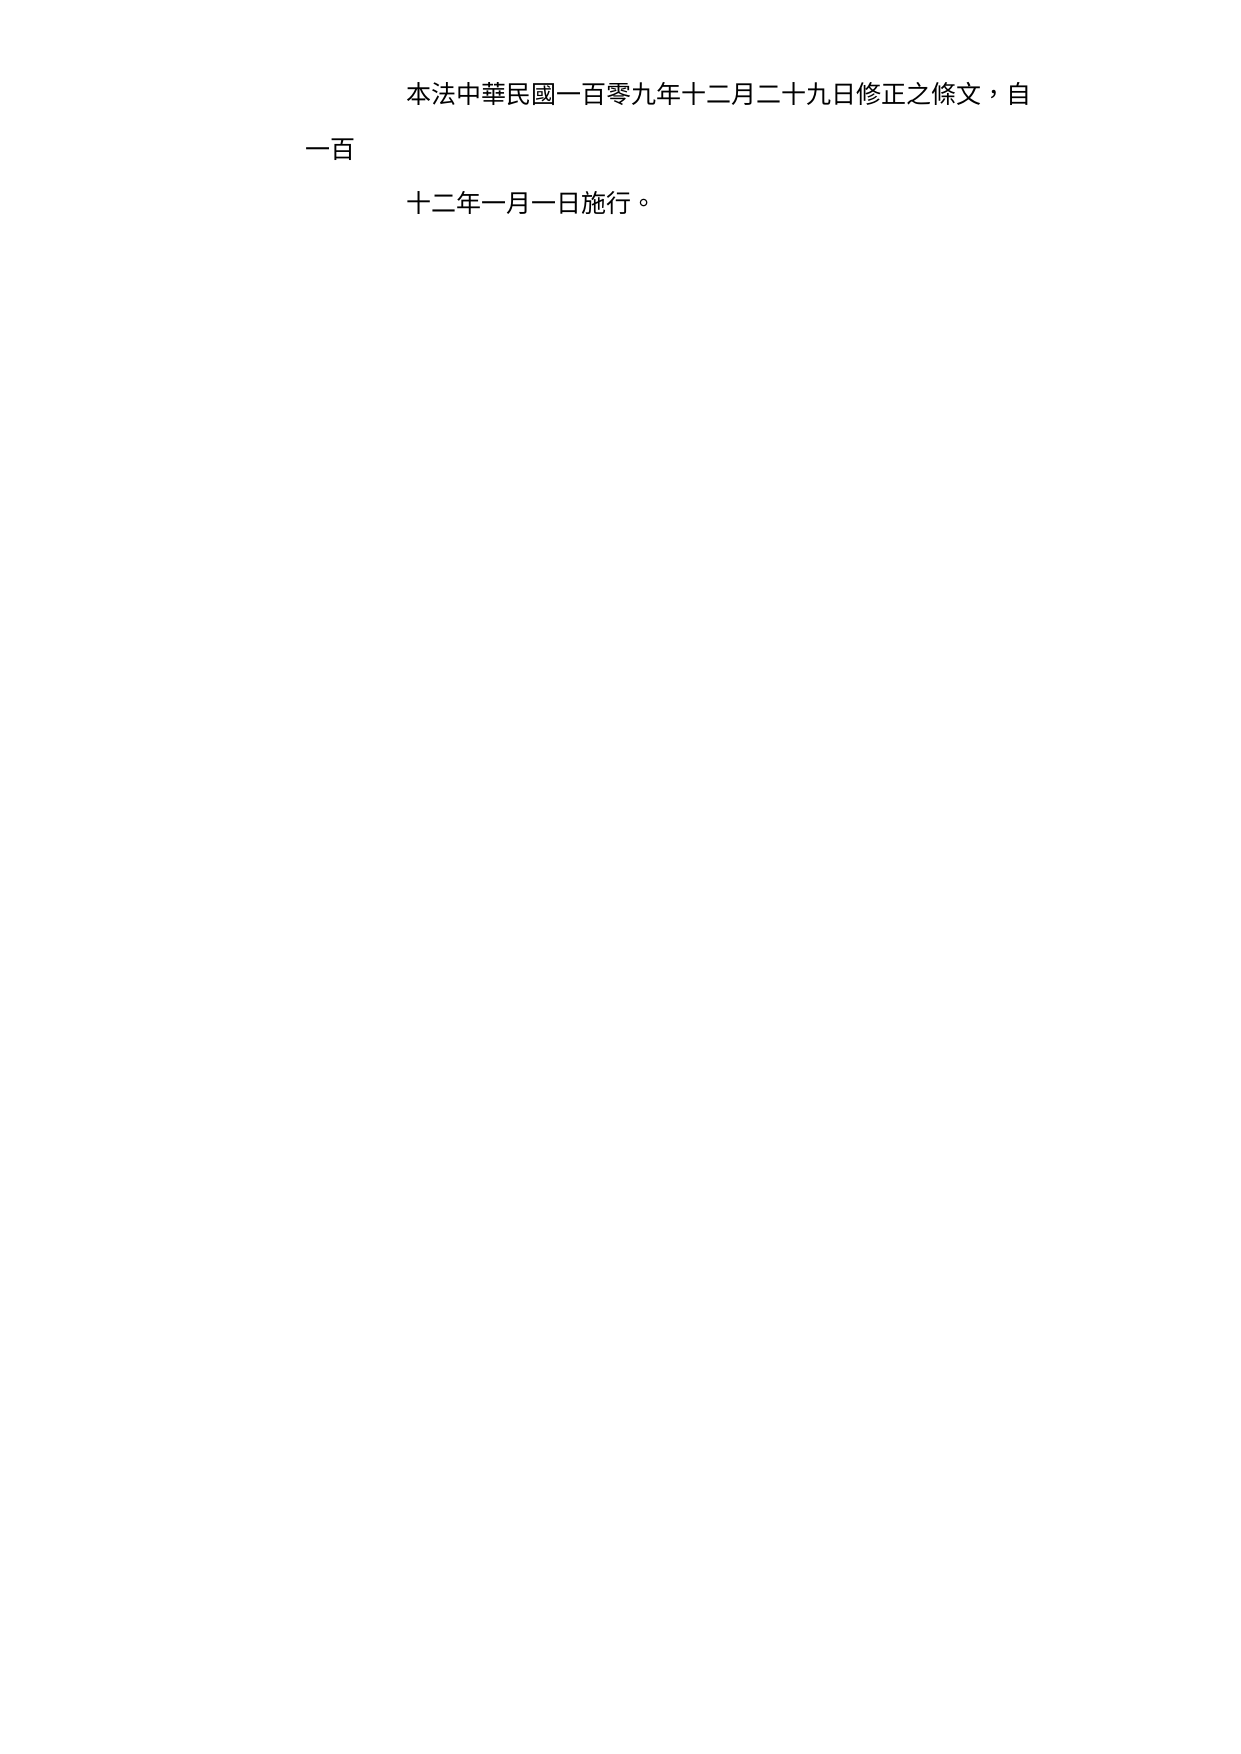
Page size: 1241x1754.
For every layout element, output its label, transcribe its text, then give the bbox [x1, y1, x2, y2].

text 本法中華民國一百零九年十二月二十九日修正之條文，自一百 [182, 75, 1053, 166]
text 十二年一月一日施行。 [182, 184, 1053, 220]
